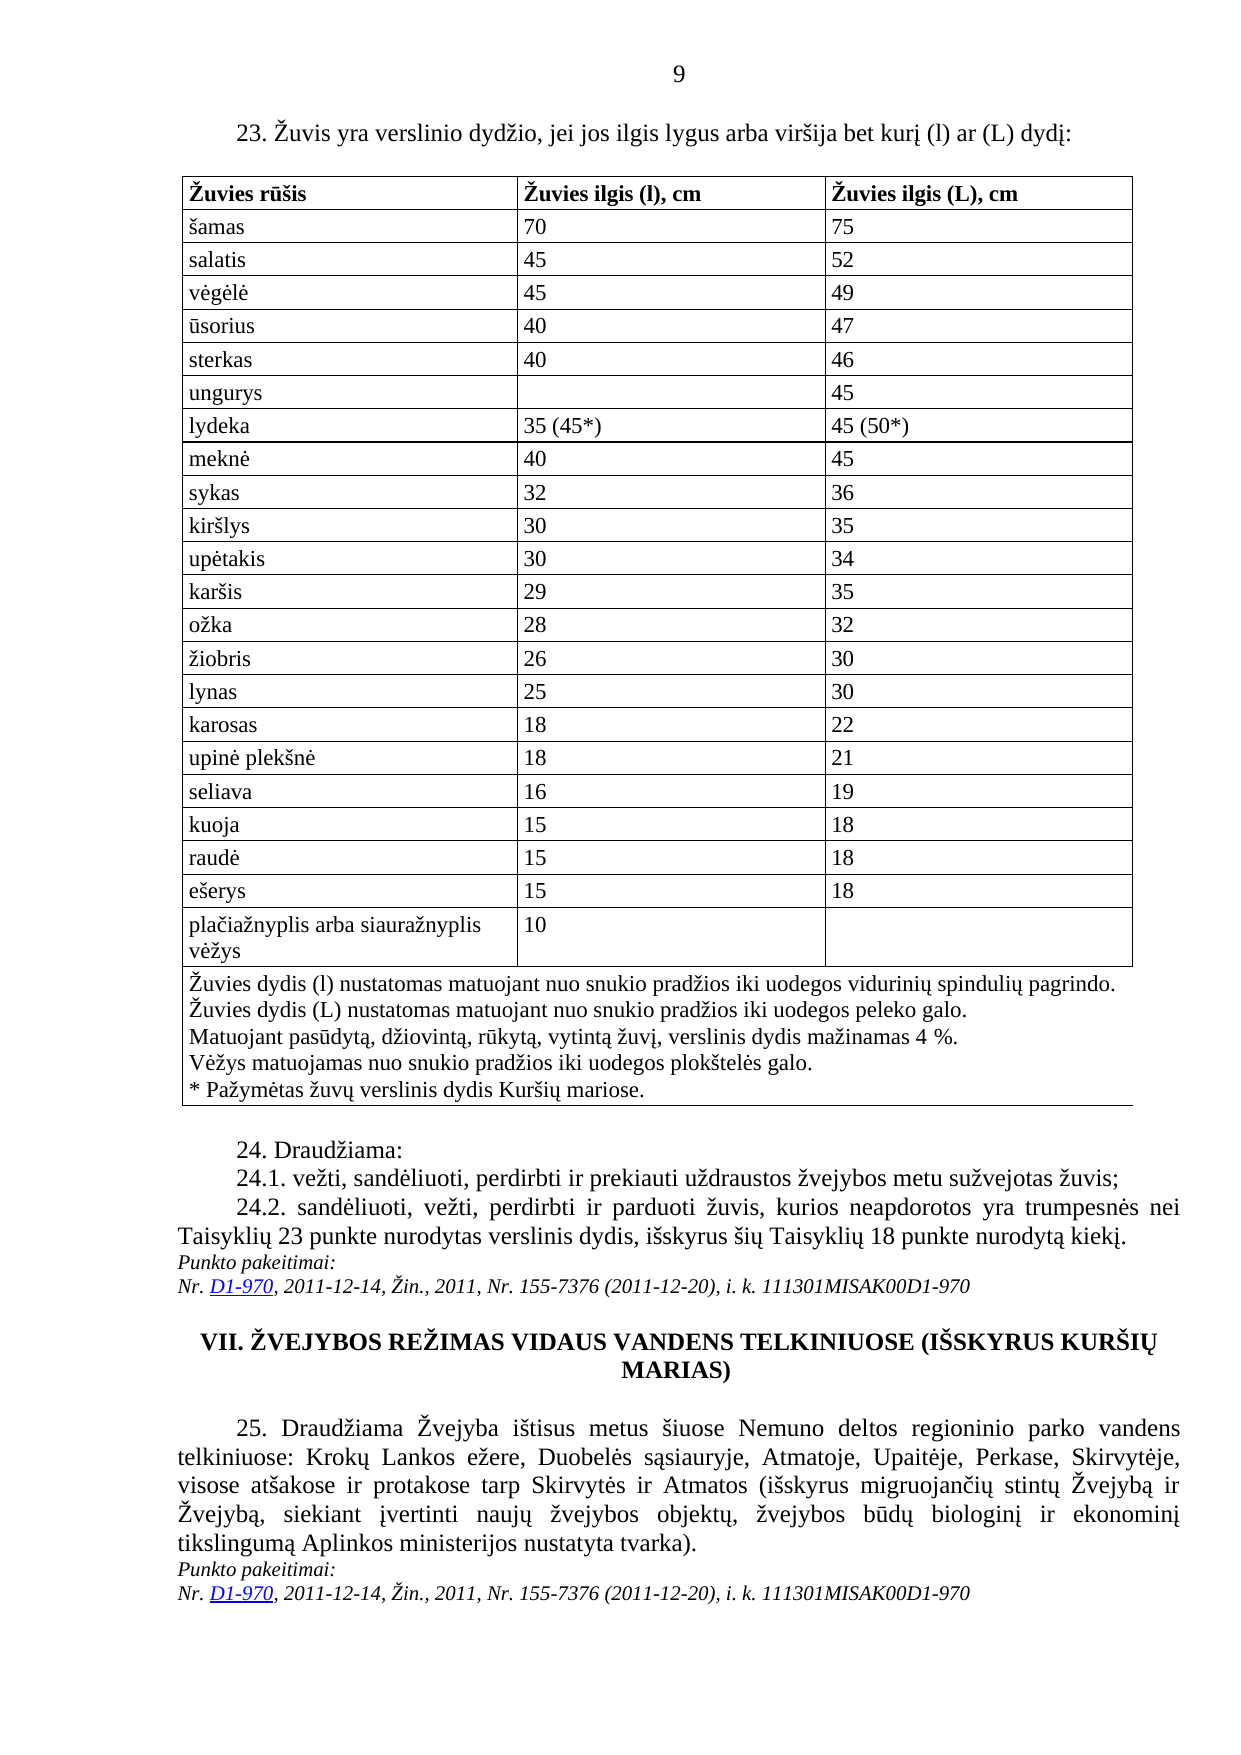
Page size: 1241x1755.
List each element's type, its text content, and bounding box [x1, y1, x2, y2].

table_cell 18 [826, 875, 1132, 907]
table_cell ešerys [183, 875, 517, 907]
table_cell kuoja [183, 808, 517, 840]
table_cell salatis [183, 243, 517, 275]
table_cell 52 [826, 243, 1132, 275]
table_cell sterkas [183, 343, 517, 375]
table_cell ungurys [183, 376, 517, 408]
table_cell upinė plekšnė [183, 742, 517, 774]
table_cell karšis [183, 575, 517, 608]
table_cell 28 [518, 609, 825, 641]
table_cell 18 [826, 841, 1132, 873]
table_cell 45 [826, 443, 1132, 475]
table_cell 19 [826, 775, 1132, 807]
text 24.1. vežti, sandėliuoti, perdirbti ir prekiauti uždraustos žvejybos metu sužvejotas žuvis; [177, 1163, 1181, 1192]
text VII. ŽVEJYBOS REŽIMAS VIDAUS VANDENS TELKINIUOSE (IŠSKYRUS KURŠIŲ MARIAS) [177, 1327, 1181, 1384]
table_cell 34 [826, 542, 1132, 574]
text 24. Draudžiama: [177, 1135, 1181, 1163]
text 24.2. sandėliuoti, vežti, perdirbti ir parduoti žuvis, kurios neapdorotos yra trumpesnės nei Taisyklių 23 punkte nurodytas verslinis dydis, išskyrus šių Taisyklių 18 punkte nurodytą kiekį. [177, 1192, 1181, 1250]
text Nr. D1-970, 2011-12-14, Žin., 2011, Nr. 155-7376 (2011-12-20), i. k. 111301MISAK00D1-970 [177, 1581, 1181, 1605]
table_cell ūsorius [183, 310, 517, 342]
table_cell sykas [183, 476, 517, 508]
text Nr. D1-970, 2011-12-14, Žin., 2011, Nr. 155-7376 (2011-12-20), i. k. 111301MISAK00D1-970 [177, 1274, 1181, 1298]
table_cell 15 [518, 808, 825, 840]
table_cell 40 [518, 310, 825, 342]
table_cell 45 (50*) [826, 409, 1132, 441]
table_cell 16 [518, 775, 825, 807]
table_cell 36 [826, 476, 1132, 508]
table_cell 10 [518, 908, 825, 966]
table_cell 35 [826, 509, 1132, 541]
table_cell 45 [518, 243, 825, 275]
table_cell 40 [518, 343, 825, 375]
text Punkto pakeitimai: [177, 1250, 1181, 1274]
table_header Žuvies rūšis [183, 177, 517, 209]
table_cell 35 (45*) [518, 409, 825, 441]
table_cell 21 [826, 742, 1132, 774]
table_cell 25 [518, 675, 825, 707]
table_cell lydeka [183, 409, 517, 441]
table_cell 47 [826, 310, 1132, 342]
table_cell 49 [826, 276, 1132, 308]
table_cell 30 [518, 509, 825, 541]
text 25. Draudžiama Žvejyba ištisus metus šiuose Nemuno deltos regioninio parko vandens telkiniuose: Krokų Lankos ežere, Duobelės sąsiauryje, Atmatoje, Upaitėje, Perkase, Skirvytėje, visose atšakose ir protakose tarp Skirvytės ir Atmatos (išskyrus migruojančių stintų Žvejybą ir Žvejybą, siekiant įvertinti naujų žvejybos objektų, žvejybos būdų biologinį ir ekonominį tikslingumą Aplinkos ministerijos nustatyta tvarka). [177, 1413, 1181, 1557]
table_cell plačiažnyplis arba siauražnyplis vėžys [183, 908, 517, 966]
table_cell 26 [518, 642, 825, 674]
table_cell 18 [518, 708, 825, 741]
table_cell 15 [518, 841, 825, 873]
table_cell 32 [826, 609, 1132, 641]
table_cell [826, 908, 1132, 966]
table_cell [518, 376, 825, 408]
table_cell 35 [826, 575, 1132, 608]
table_cell raudė [183, 841, 517, 873]
table_cell 40 [518, 443, 825, 475]
table_cell 22 [826, 708, 1132, 741]
table_cell 18 [518, 742, 825, 774]
table_cell 30 [826, 642, 1132, 674]
table_header Žuvies ilgis (L), cm [826, 177, 1132, 209]
table_cell karosas [183, 708, 517, 741]
table_cell 46 [826, 343, 1132, 375]
table_cell šamas [183, 210, 517, 242]
text 23. Žuvis yra verslinio dydžio, jei jos ilgis lygus arba viršija bet kurį (l) ar (L) dydį: [177, 118, 1181, 147]
table_cell 70 [518, 210, 825, 242]
table_cell seliava [183, 775, 517, 807]
table_cell 30 [826, 675, 1132, 707]
text Punkto pakeitimai: [177, 1557, 1181, 1581]
table_cell upėtakis [183, 542, 517, 574]
table_cell vėgėlė [183, 276, 517, 308]
table_cell 32 [518, 476, 825, 508]
table_cell kiršlys [183, 509, 517, 541]
table_cell 30 [518, 542, 825, 574]
table_cell meknė [183, 443, 517, 475]
table_cell lynas [183, 675, 517, 707]
table_cell ožka [183, 609, 517, 641]
table_cell 18 [826, 808, 1132, 840]
table_cell 15 [518, 875, 825, 907]
table_cell 45 [518, 276, 825, 308]
table_cell 45 [826, 376, 1132, 408]
table_cell 29 [518, 575, 825, 608]
table_cell Žuvies dydis (l) nustatomas matuojant nuo snukio pradžios iki uodegos vidurinių spindulių pagrindo. Žuvies dydis (L) nustatomas matuojant nuo snukio pradžios iki uodegos peleko galo. Matuojant pasūdytą, džiovintą, rūkytą, vytintą žuvį, verslinis dydis mažinamas 4 %. Vėžys matuojamas nuo snukio pradžios iki uodegos plokštelės galo. * Pažymėtas žuvų verslinis dydis Kuršių mariose. [183, 967, 1133, 1105]
table_cell 75 [826, 210, 1132, 242]
table_cell žiobris [183, 642, 517, 674]
table_header Žuvies ilgis (l), cm [518, 177, 825, 209]
